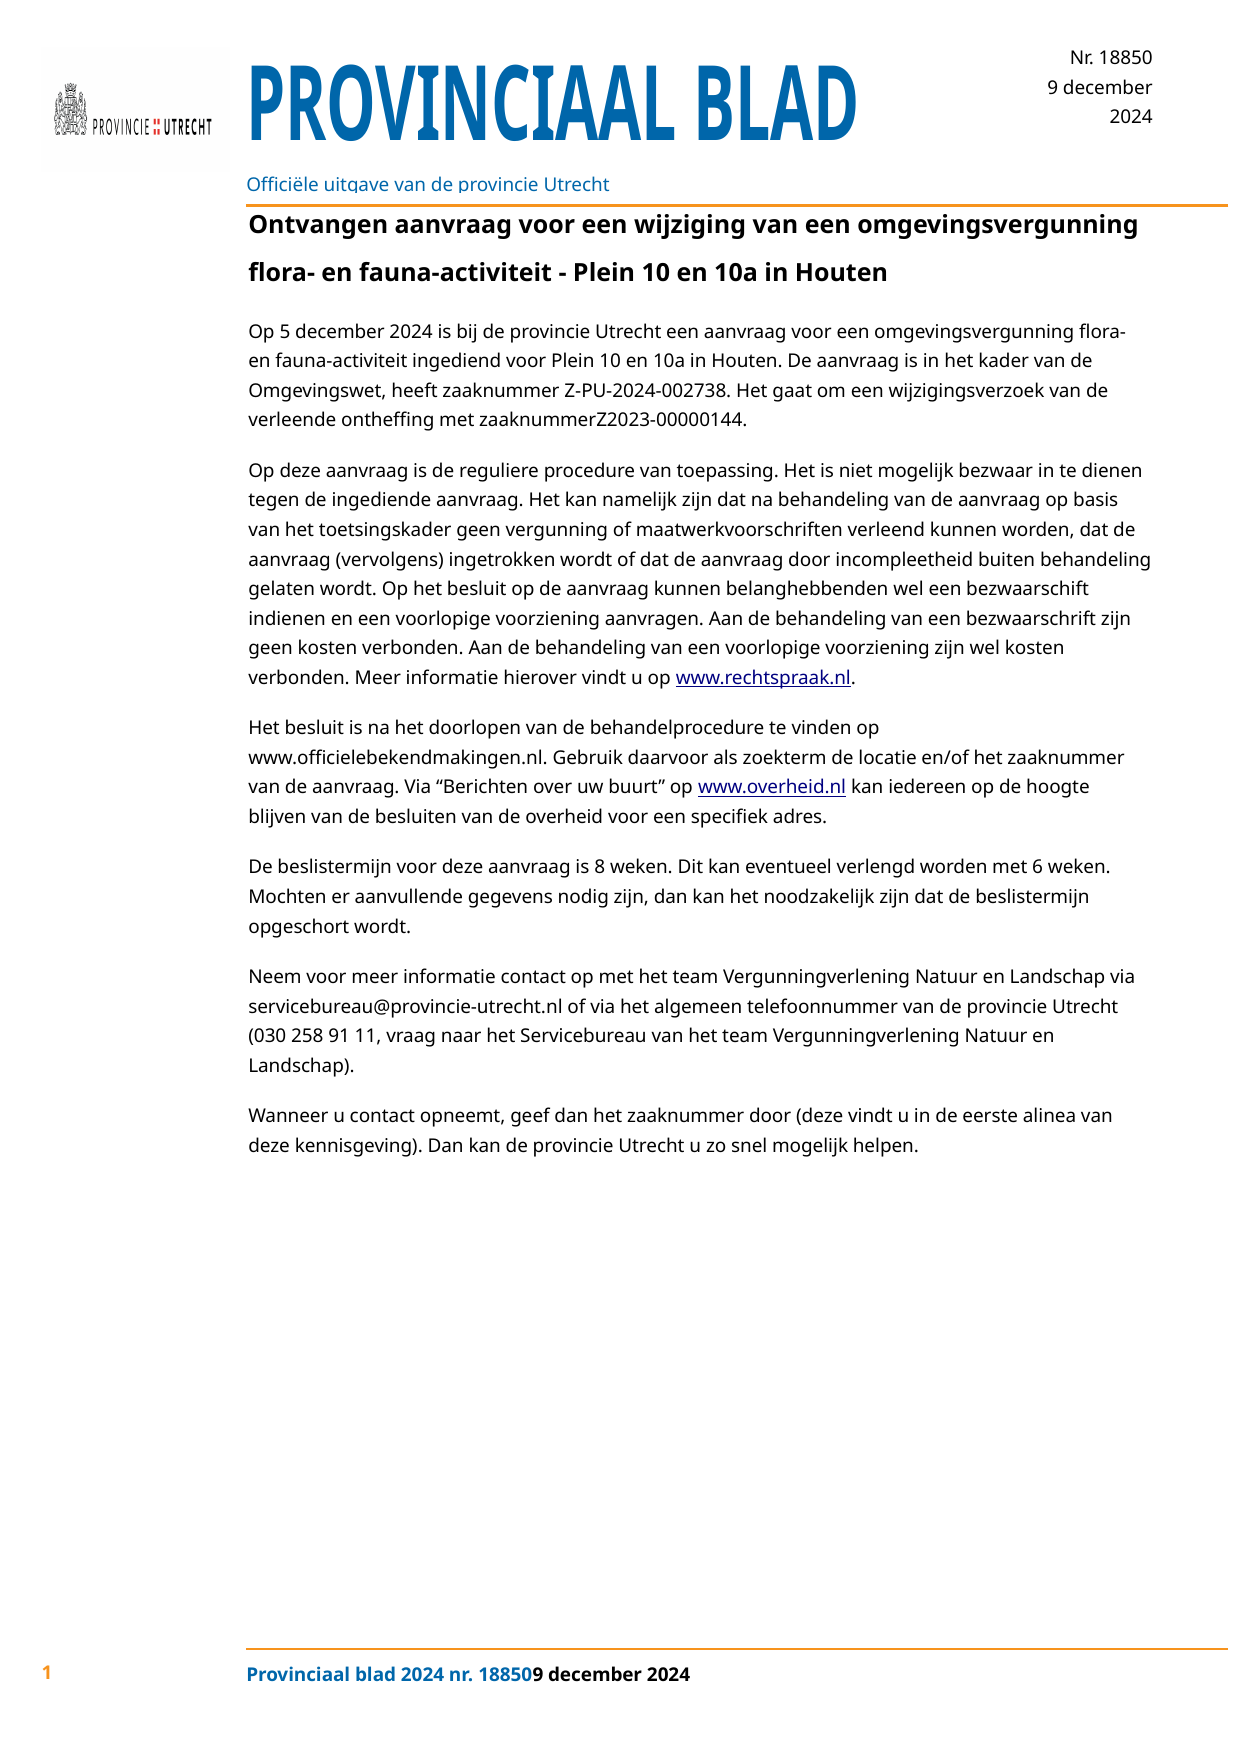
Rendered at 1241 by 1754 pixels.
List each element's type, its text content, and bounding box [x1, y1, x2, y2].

text Op deze aanvraag is de reguliere procedure van toepassing. Het is niet mogelijk bezwaar in te dienen tegen de ingediende aanvraag. Het kan namelijk zijn dat na behandeling van de aanvraag op basis van het toetsingskader geen vergunning of maatwerkvoorschriften verleend kunnen worden, dat de aanvraag (vervolgens) ingetrokken wordt of dat de aanvraag door incompleetheid buiten behandeling gelaten wordt. Op het besluit op de aanvraag kunnen belanghebbenden wel een bezwaarschift indienen en een voorlopige voorziening aanvragen. Aan de behandeling van een bezwaarschrift zijn geen kosten verbonden. Aan de behandeling van een voorlopige voorziening zijn wel kosten verbonden. Meer informatie hierover vindt u op www.rechtspraak.nl. [248, 457, 1152, 690]
picture [41, 47, 231, 172]
text Neem voor meer informatie contact op met het team Vergunningverlening Natuur en Landschap via servicebureau@provincie-utrecht.nl of via het algemeen telefoonnummer van de provincie Utrecht (030 258 91 11, vraag naar het Servicebureau van het team Vergunningverlening Natuur en Landschap). [248, 963, 1152, 1078]
text Ontvangen aanvraag voor een wijziging van een omgevingsvergunning flora- en fauna-activiteit - Plein 10 en 10a in Houten [248, 207, 1152, 288]
text Op 5 december 2024 is bij de provincie Utrecht een aanvraag voor een omgevingsvergunning flora- en fauna-activiteit ingediend voor Plein 10 en 10a in Houten. De aanvraag is in het kader van de Omgevingswet, heeft zaaknummer Z-PU-2024-002738. Het gaat om een wijzigingsverzoek van de verleende ontheffing met zaaknummerZ2023-00000144. [248, 318, 1152, 432]
text Wanneer u contact opneemt, geef dan het zaaknummer door (deze vindt u in de eerste alinea van deze kennisgeving). Dan kan de provincie Utrecht u zo snel mogelijk helpen. [248, 1102, 1152, 1158]
text Het besluit is na het doorlopen van de behandelprocedure te vinden op www.officielebekendmakingen.nl. Gebruik daarvoor als zoekterm de locatie en/of het zaaknummer van de aanvraag. Via “Berichten over uw buurt” op www.overheid.nl kan iedereen op de hoogte blijven van de besluiten van de overheid voor een specifiek adres. [248, 714, 1152, 829]
text De beslistermijn voor deze aanvraag is 8 weken. Dit kan eventueel verlengd worden met 6 weken. Mochten er aanvullende gegevens nodig zijn, dan kan het noodzakelijk zijn dat de beslistermijn opgeschort wordt. [248, 854, 1152, 939]
